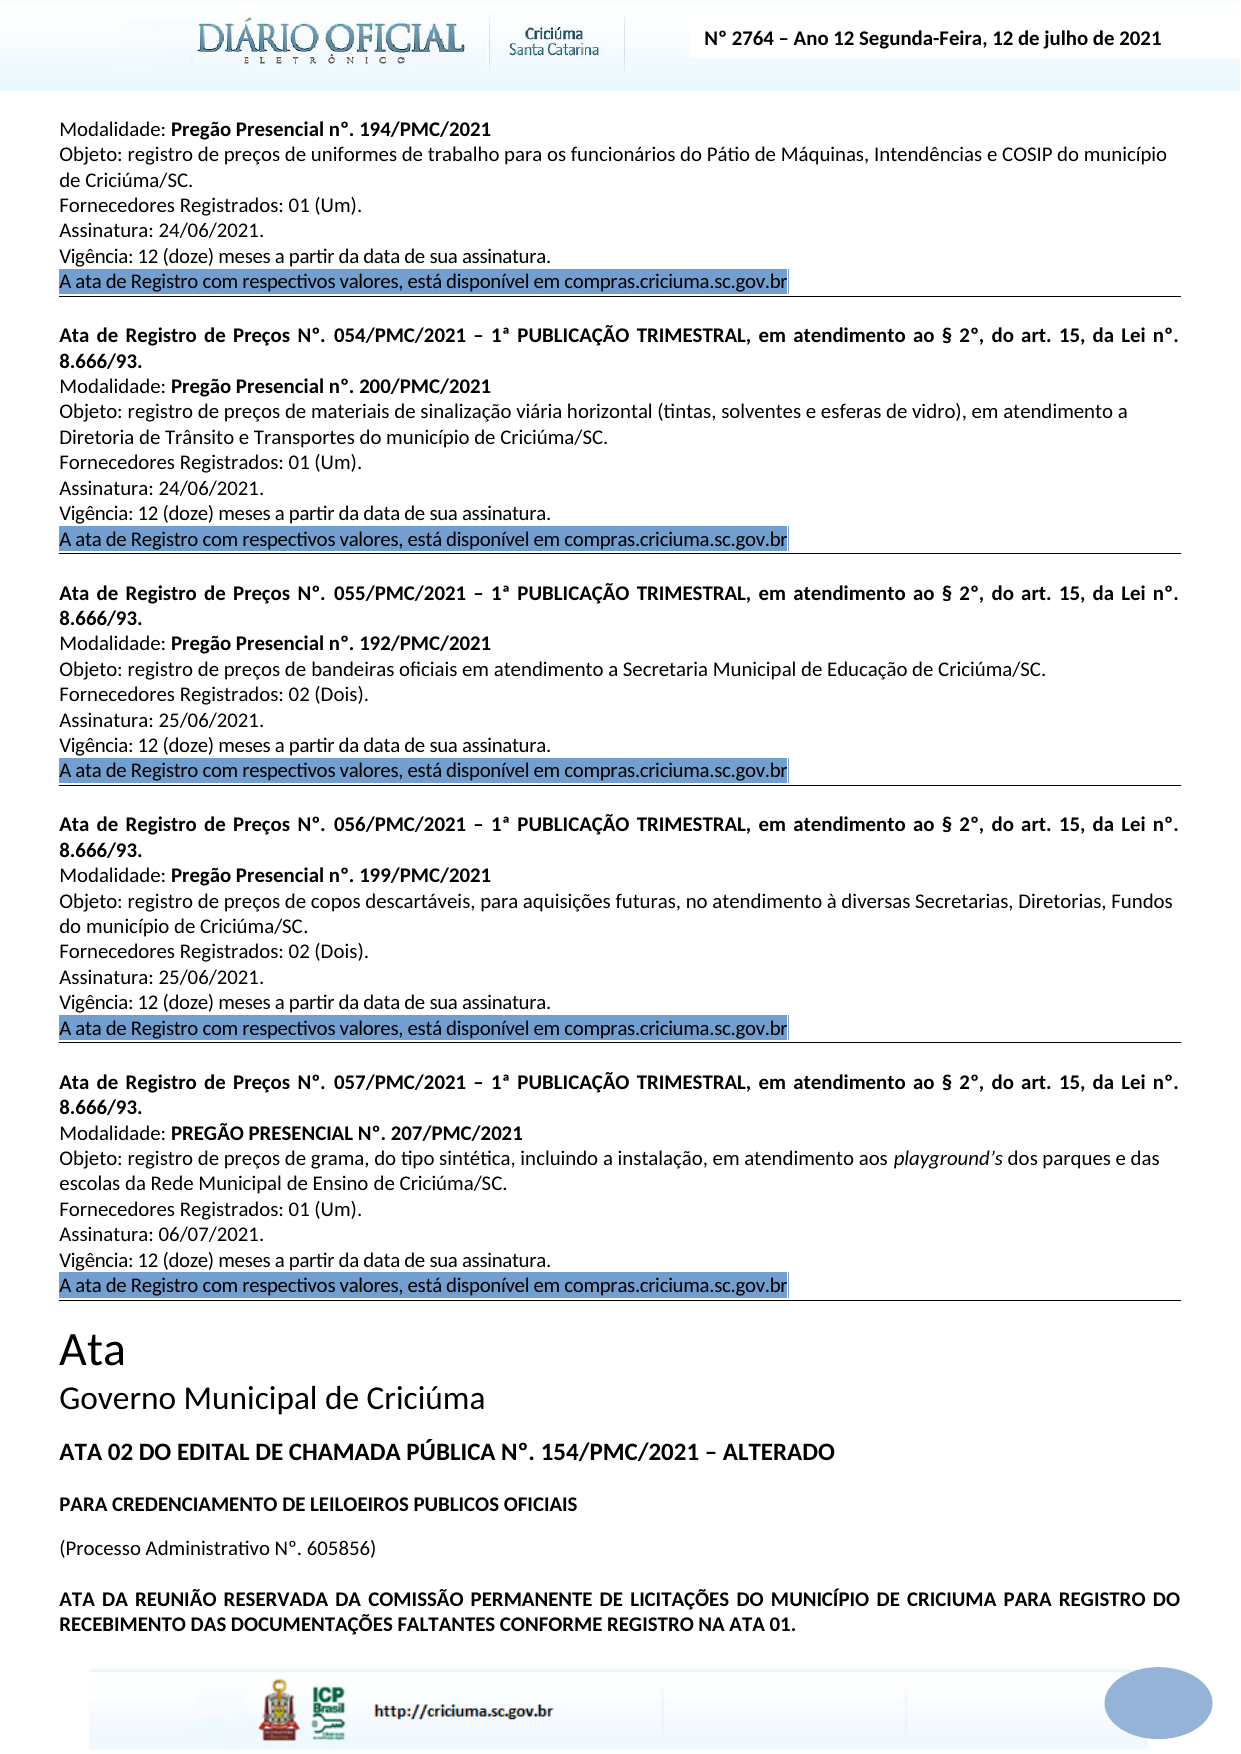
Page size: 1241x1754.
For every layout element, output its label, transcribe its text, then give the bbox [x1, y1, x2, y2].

text A ata de Registro com respectivos valores, está disponível em compras.criciuma.sc.gov.br [59, 1015, 1181, 1042]
text Assinatura: 24/06/2021. [59, 475, 1181, 500]
text Vigência: 12 (doze) meses a partir da data de sua assinatura. [59, 500, 1181, 526]
text Fornecedores Registrados: 01 (Um). [59, 1196, 1181, 1221]
text Objeto: registro de preços de grama, do tipo sintética, incluindo a instalação, em atendimento aos playground’s dos parques e das escolas da Rede Municipal de Ensino de Criciúma/SC. [59, 1145, 1181, 1196]
text (Processo Administrativo Nº. 605856) [59, 1535, 1183, 1560]
text Modalidade: Pregão Presencial nº. 192/PMC/2021 [59, 631, 1181, 656]
text ATA DA REUNIÃO RESERVADA DA COMISSÃO PERMANENTE DE LICITAÇÕES DO MUNICÍPIO DE CRICIUMA PARA REGISTRO DO RECEBIMENTO DAS DOCUMENTAÇÕES FALTANTES CONFORME REGISTRO NA ATA 01. [59, 1586, 1181, 1637]
text Vigência: 12 (doze) meses a partir da data de sua assinatura. [59, 1247, 1181, 1272]
text A ata de Registro com respectivos valores, está disponível em compras.criciuma.sc.gov.br [59, 526, 1181, 553]
text Ata de Registro de Preços Nº. 055/PMC/2021 – 1ª PUBLICAÇÃO TRIMESTRAL, em atendimento ao § 2º, do art. 15, da Lei nº. 8.666/93. [59, 580, 1181, 631]
text Modalidade: Pregão Presencial nº. 199/PMC/2021 [59, 862, 1181, 888]
text Vigência: 12 (doze) meses a partir da data de sua assinatura. [59, 989, 1181, 1015]
text A ata de Registro com respectivos valores, está disponível em compras.criciuma.sc.gov.br [59, 1272, 1181, 1300]
text Fornecedores Registrados: 02 (Dois). [59, 939, 1181, 964]
text Assinatura: 25/06/2021. [59, 964, 1181, 989]
text Assinatura: 25/06/2021. [59, 707, 1181, 732]
text ATA 02 DO EDITAL DE CHAMADA PÚBLICA Nº. 154/PMC/2021 – ALTERADO [59, 1436, 1181, 1466]
text Modalidade: PREGÃO PRESENCIAL Nº. 207/PMC/2021 [59, 1120, 1181, 1145]
text Ata de Registro de Preços Nº. 054/PMC/2021 – 1ª PUBLICAÇÃO TRIMESTRAL, em atendimento ao § 2º, do art. 15, da Lei nº. 8.666/93. [59, 322, 1181, 373]
text Vigência: 12 (doze) meses a partir da data de sua assinatura. [59, 243, 1181, 268]
text Assinatura: 24/06/2021. [59, 218, 1181, 243]
text Fornecedores Registrados: 01 (Um). [59, 449, 1181, 475]
text A ata de Registro com respectivos valores, está disponível em compras.criciuma.sc.gov.br [59, 268, 1181, 296]
text Objeto: registro de preços de copos descartáveis, para aquisições futuras, no atendimento à diversas Secretarias, Diretorias, Fundos do município de Criciúma/SC. [59, 888, 1181, 939]
text Fornecedores Registrados: 01 (Um). [59, 192, 1181, 218]
text Ata de Registro de Preços Nº. 057/PMC/2021 – 1ª PUBLICAÇÃO TRIMESTRAL, em atendimento ao § 2º, do art. 15, da Lei nº. 8.666/93. [59, 1069, 1181, 1120]
text Objeto: registro de preços de uniformes de trabalho para os funcionários do Pátio de Máquinas, Intendências e COSIP do município de Criciúma/SC. [59, 141, 1181, 192]
text PARA CREDENCIAMENTO DE LEILOEIROS PUBLICOS OFICIAIS [59, 1492, 1181, 1517]
text Ata de Registro de Preços Nº. 056/PMC/2021 – 1ª PUBLICAÇÃO TRIMESTRAL, em atendimento ao § 2º, do art. 15, da Lei nº. 8.666/93. [59, 812, 1181, 862]
text Assinatura: 06/07/2021. [59, 1221, 1181, 1247]
text Modalidade: Pregão Presencial nº. 194/PMC/2021 [59, 116, 1181, 141]
text Governo Municipal de Criciúma [59, 1377, 1181, 1418]
text Objeto: registro de preços de bandeiras oficiais em atendimento a Secretaria Municipal de Educação de Criciúma/SC. [59, 656, 1181, 681]
text A ata de Registro com respectivos valores, está disponível em compras.criciuma.sc.gov.br [59, 758, 1181, 785]
text Ata [59, 1319, 1181, 1377]
text Modalidade: Pregão Presencial nº. 200/PMC/2021 [59, 373, 1181, 399]
text Objeto: registro de preços de materiais de sinalização viária horizontal (tintas, solventes e esferas de vidro), em atendimento a Diretoria de Trânsito e Transportes do município de Criciúma/SC. [59, 399, 1181, 449]
text Fornecedores Registrados: 02 (Dois). [59, 681, 1181, 707]
text Vigência: 12 (doze) meses a partir da data de sua assinatura. [59, 732, 1181, 758]
